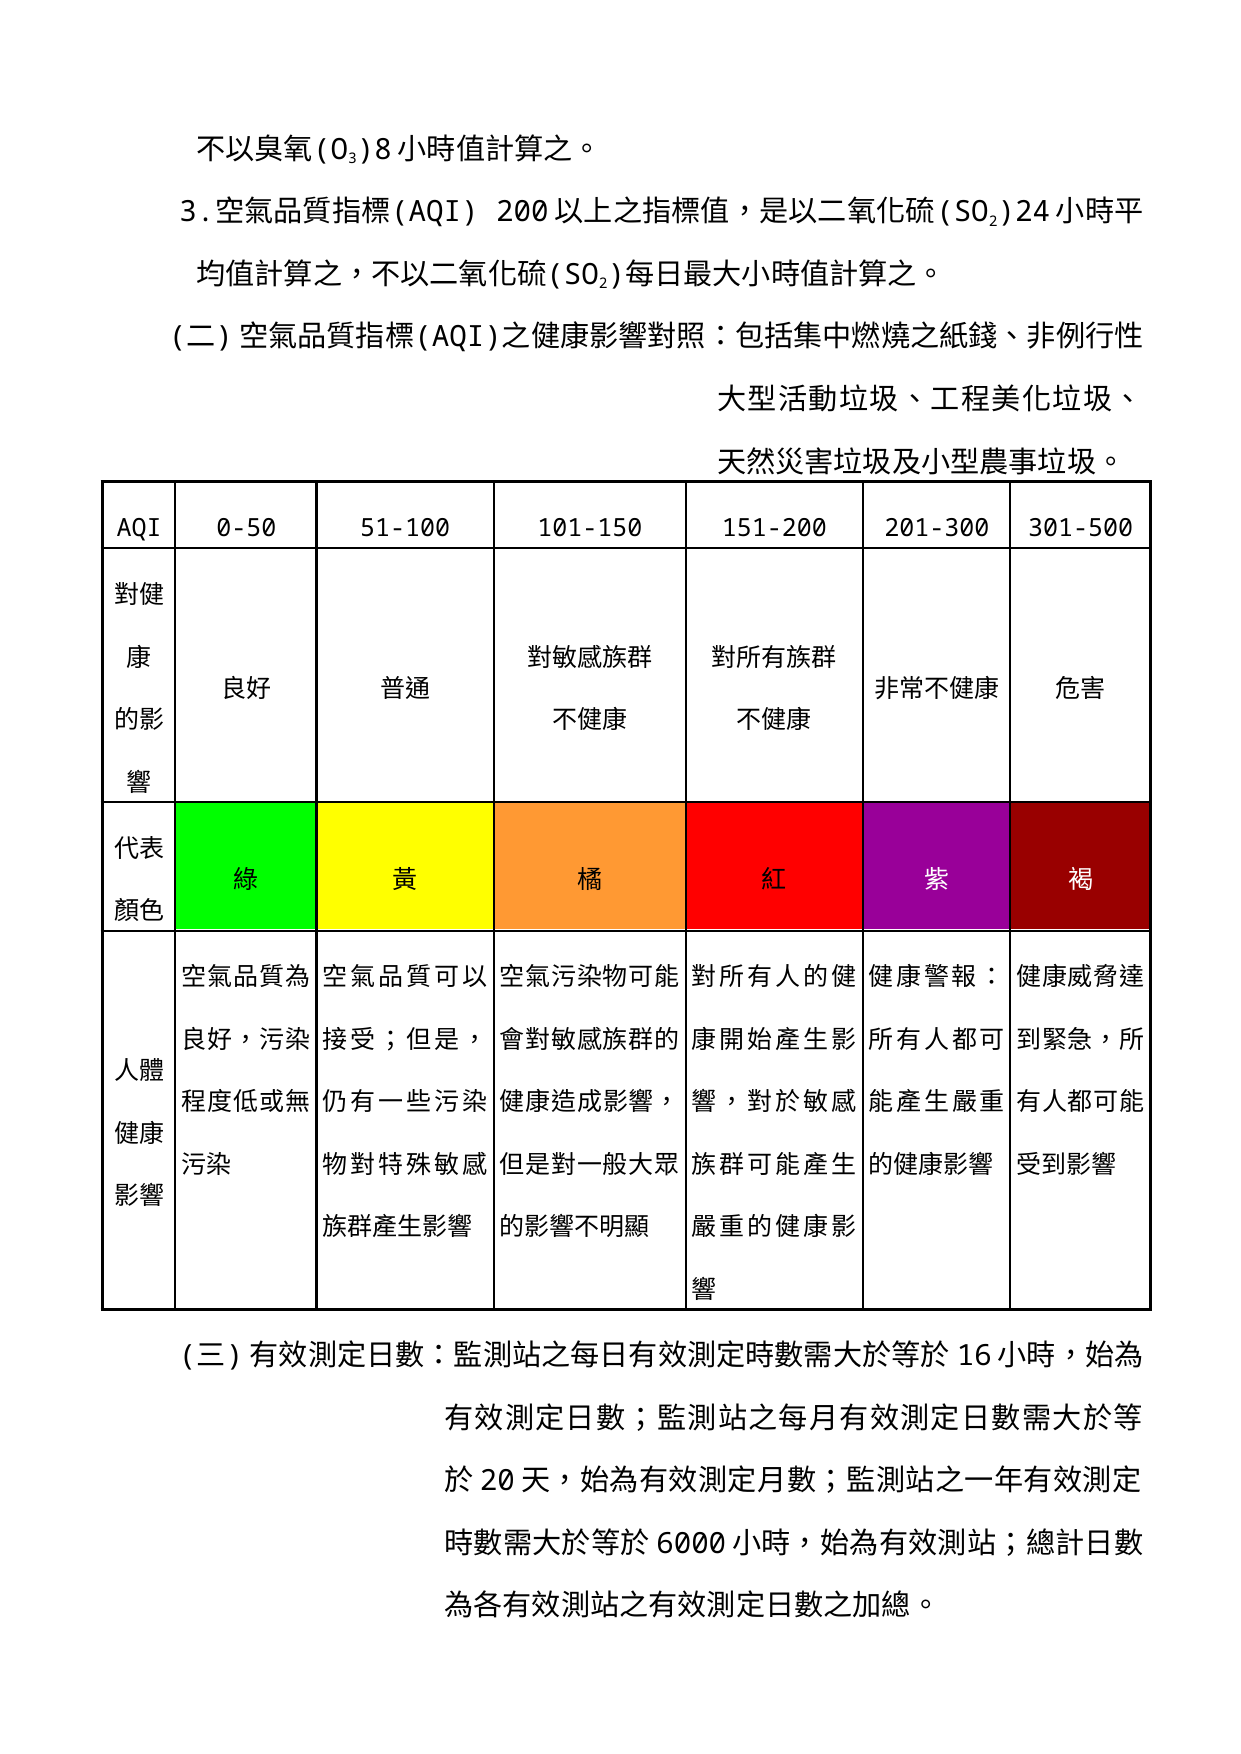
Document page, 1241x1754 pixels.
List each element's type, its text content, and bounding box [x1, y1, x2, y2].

table_cell 紅 [687, 803, 862, 929]
table_cell 空氣品質為良好，污染程度低或無污染 [176, 932, 315, 1308]
table_header 201-300 [864, 483, 1009, 547]
table_cell 健康威脅達到緊急，所有人都可能受到影響 [1011, 932, 1149, 1308]
table_header 0-50 [176, 483, 315, 547]
table_cell 對所有族群 不健康 [687, 549, 862, 801]
table_header 51-100 [318, 483, 493, 547]
table_header 101-150 [495, 483, 685, 547]
table_cell 對敏感族群 不健康 [495, 549, 685, 801]
table_cell 橘 [495, 803, 685, 929]
table_header AQI [104, 483, 174, 547]
table_cell 健康警報：所有人都可能產生嚴重的健康影響 [864, 932, 1009, 1308]
table_cell 人體 健康 影響 [104, 932, 174, 1308]
table_cell 綠 [176, 803, 315, 929]
table_cell 對所有人的健康開始產生影響，對於敏感族群可能產生嚴重的健康影響 [687, 932, 862, 1308]
table_cell 紫 [864, 803, 1009, 929]
table_cell 對健康 的影響 [104, 549, 174, 801]
table_cell 非常不健康 [864, 549, 1009, 801]
table_header 151-200 [687, 483, 862, 547]
table_cell 褐 [1011, 803, 1149, 929]
table_header 不以臭氧(O3)8小時值計算之。 3.空氣品質指標(AQI) 200以上之指標值，是以二氧化硫(SO2)24小時平均值計算之，不以二氧化硫(SO2)每日最大小時值計算之。 (二) 空氣品質指標(AQI)之健康影響對照：包括集中燃燒之紙錢、非例行性大型活動垃圾、工程美化垃圾、天然災害垃圾及小型農事垃圾。 (三) 有效測定日數：監測站之每日有效測定時數需大於等於16小時，始為有效測定日數；監測站之每月有效測定日數需大於等於20天，始為有效測定月數；監測站之一年有效測定時數需大於等於6000小時，始為有效測站；總計日數為各有效測站之有效測定日數之加總。 [98, 105, 1155, 1668]
table_cell 危害 [1011, 549, 1149, 801]
table_cell 代表顏色 [104, 803, 174, 929]
table_cell 普通 [318, 549, 493, 801]
table_cell 空氣污染物可能會對敏感族群的健康造成影響，但是對一般大眾的影響不明顯 [495, 932, 685, 1308]
table_header 301-500 [1011, 483, 1149, 547]
table_cell 空氣品質可以接受；但是，仍有一些污染物對特殊敏感族群產生影響 [318, 932, 493, 1308]
table_cell 黃 [318, 803, 493, 929]
table_cell 良好 [176, 549, 315, 801]
